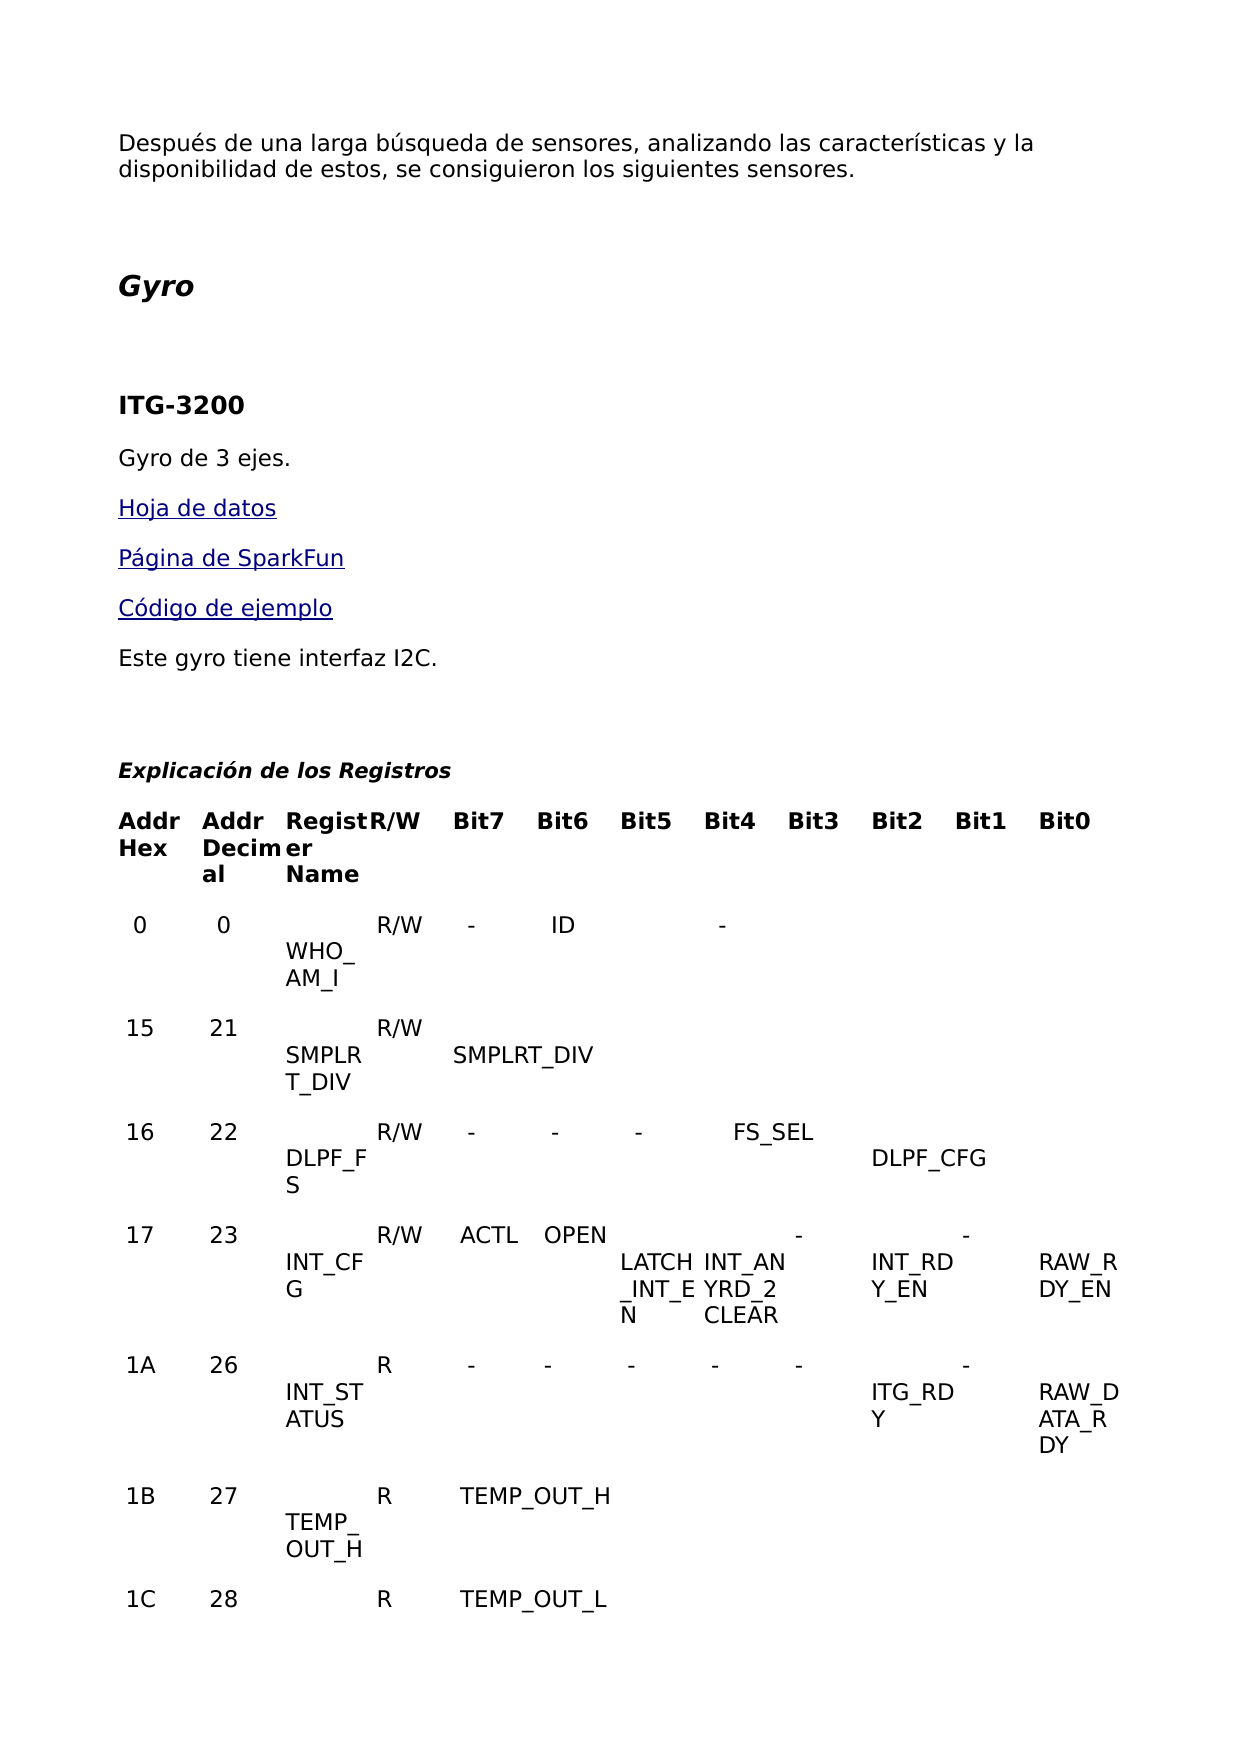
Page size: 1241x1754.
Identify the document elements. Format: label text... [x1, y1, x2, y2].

table_cell - [787, 1211, 871, 1341]
table_cell [620, 1004, 704, 1107]
table_cell R [369, 1575, 453, 1625]
table_cell [620, 1575, 704, 1625]
table_cell INT_CFG [285, 1211, 369, 1341]
table_cell R/W [369, 1211, 453, 1341]
table_cell TEMP_OUT_H [285, 1471, 369, 1575]
table_cell - [620, 1341, 704, 1471]
table_cell INT_ANYRD_2CLEAR [704, 1211, 787, 1341]
table_cell DLPF_CFG [871, 1107, 1038, 1211]
text Hoja de datos [118, 495, 1122, 522]
text Gyro de 3 ejes. [118, 445, 1122, 471]
table_header Bit7 [453, 797, 536, 900]
table_header Bit4 [704, 797, 787, 900]
table_cell - [453, 1341, 536, 1471]
text Código de ejemplo [118, 595, 1122, 622]
table_cell R/W [369, 1107, 453, 1211]
table_cell [704, 1471, 787, 1575]
table_cell [1038, 1004, 1122, 1107]
table_cell 15 [118, 1004, 202, 1107]
table_cell - [536, 1107, 620, 1211]
table_cell SMPLRT_DIV [453, 1004, 620, 1107]
table_cell R [369, 1341, 453, 1471]
subtitle ITG-3200 [118, 391, 1122, 421]
table_cell 1B [118, 1471, 202, 1575]
table_cell [787, 900, 871, 1004]
text Página de SparkFun [118, 545, 1122, 572]
table_cell R/W [369, 1004, 453, 1107]
table_header Addr Decimal [202, 797, 285, 900]
table_cell [871, 1575, 954, 1625]
table_cell 28 [202, 1575, 285, 1625]
table_cell [787, 1575, 871, 1625]
text Este gyro tiene interfaz I2C. [118, 646, 1122, 672]
table_cell [1038, 1471, 1122, 1575]
table_cell OPEN [536, 1211, 620, 1341]
table_header Bit1 [955, 797, 1038, 900]
table_header Bit3 [787, 797, 871, 900]
subtitle Explicación de los Registros [118, 759, 1122, 784]
table_header Bit0 [1038, 797, 1122, 900]
table_cell TEMP_OUT_L [453, 1575, 620, 1625]
table_cell 0 [202, 900, 285, 1004]
table_cell [955, 1471, 1038, 1575]
table_cell R/W [369, 900, 453, 1004]
table_cell - [787, 1341, 871, 1471]
table_cell DLPF_FS [285, 1107, 369, 1211]
table_cell 23 [202, 1211, 285, 1341]
table_cell - [453, 900, 536, 1004]
table_cell 16 [118, 1107, 202, 1211]
table_header Bit2 [871, 797, 954, 900]
table_cell - [704, 1341, 787, 1471]
table_cell [871, 1004, 954, 1107]
table_cell - [955, 1211, 1038, 1341]
table_cell [787, 1471, 871, 1575]
table_cell 22 [202, 1107, 285, 1211]
table_cell RAW_RDY_EN [1038, 1211, 1122, 1341]
table_cell SMPLRT_DIV [285, 1004, 369, 1107]
table_cell R [369, 1471, 453, 1575]
table_cell - [704, 900, 787, 1004]
table_cell 17 [118, 1211, 202, 1341]
table_cell [1038, 1107, 1122, 1211]
table_cell ID [536, 900, 704, 1004]
table_cell 26 [202, 1341, 285, 1471]
table_header Register Name [285, 797, 369, 900]
table_cell [871, 900, 954, 1004]
table_cell [704, 1575, 787, 1625]
table_cell INT_STATUS [285, 1341, 369, 1471]
table_cell [285, 1575, 369, 1625]
table_cell 1C [118, 1575, 202, 1625]
table_cell [955, 1004, 1038, 1107]
table_header R/W [369, 797, 453, 900]
table_cell TEMP_OUT_H [453, 1471, 620, 1575]
table_cell 27 [202, 1471, 285, 1575]
table_cell - [536, 1341, 620, 1471]
table_cell [871, 1471, 954, 1575]
table_cell [704, 1004, 787, 1107]
table_cell - [453, 1107, 536, 1211]
table_cell RAW_DATA_RDY [1038, 1341, 1122, 1471]
table_cell WHO_AM_I [285, 900, 369, 1004]
table_cell FS_SEL [704, 1107, 871, 1211]
table_cell INT_RDY_EN [871, 1211, 954, 1341]
table_cell 1A [118, 1341, 202, 1471]
table_cell [620, 1471, 704, 1575]
text Después de una larga búsqueda de sensores, analizando las características y la disponibilidad de estos, se consiguieron los siguientes sensores. [118, 130, 1122, 183]
table_header Bit6 [536, 797, 620, 900]
table_cell ACTL [453, 1211, 536, 1341]
table_cell [955, 900, 1038, 1004]
table_cell 0 [118, 900, 202, 1004]
table_cell [1038, 900, 1122, 1004]
table_cell [787, 1004, 871, 1107]
table_header Addr Hex [118, 797, 202, 900]
subtitle Gyro [118, 270, 1122, 304]
table_cell LATCH_INT_EN [620, 1211, 704, 1341]
table_cell ITG_RDY [871, 1341, 954, 1471]
table_cell 21 [202, 1004, 285, 1107]
table_header Bit5 [620, 797, 704, 900]
table_cell [1038, 1575, 1122, 1625]
table_cell - [620, 1107, 704, 1211]
table_cell - [955, 1341, 1038, 1471]
table_cell [955, 1575, 1038, 1625]
